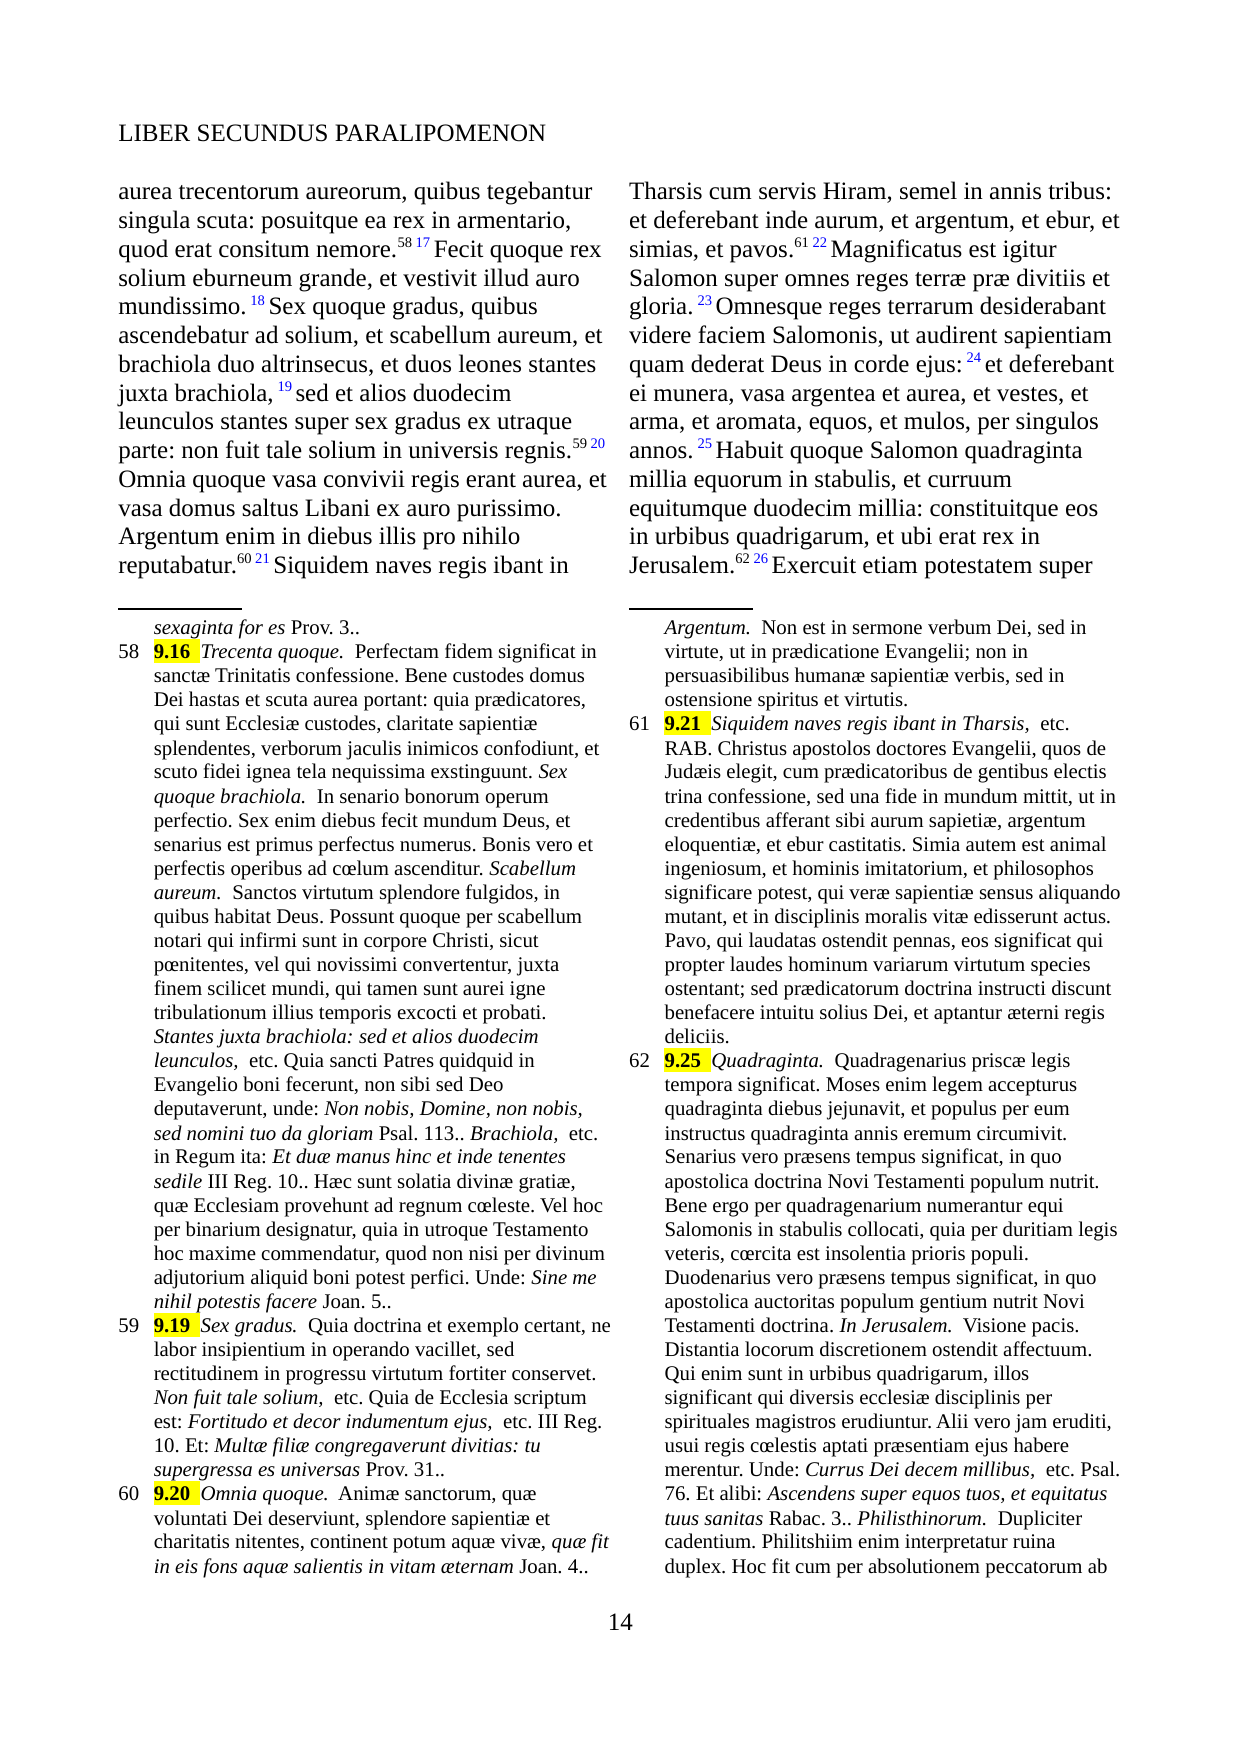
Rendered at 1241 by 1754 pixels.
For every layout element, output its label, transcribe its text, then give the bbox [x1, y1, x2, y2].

text 9.16 Trecenta quoque. Perfectam fidem significat in sanctæ Trinitatis confessione. Bene custodes domus Dei hastas et scuta aurea portant: quia prædicatores, qui sunt Ecclesiæ custodes, claritate sapientiæ splendentes, verborum jaculis inimicos confodiunt, et scuto fidei ignea tela nequissima exstinguunt. Sex quoque brachiola. In senario bonorum operum perfectio. Sex enim diebus fecit mundum Deus, et senarius est primus perfectus numerus. Bonis vero et perfectis operibus ad cœlum ascenditur. Scabellum aureum. Sanctos virtutum splendore fulgidos, in quibus habitat Deus. Possunt quoque per scabellum notari qui infirmi sunt in corpore Christi, sicut pœnitentes, vel qui novissimi convertentur, juxta finem scilicet mundi, qui tamen sunt aurei igne tribulationum illius temporis excocti et probati. Stantes juxta brachiola: sed et alios duodecim leunculos, etc. Quia sancti Patres quidquid in Evangelio boni fecerunt, non sibi sed Deo deputaverunt, unde: Non nobis, Domine, non nobis, sed nomini tuo da gloriam Psal. 113.. Brachiola, etc. in Regum ita: Et duæ manus hinc et inde tenentes sedile III Reg. 10.. Hæc sunt solatia divinæ gratiæ, quæ Ecclesiam provehunt ad regnum cœleste. Vel hoc per binarium designatur, quia in utroque Testamento hoc maxime commendatur, quod non nisi per divinum adjutorium aliquid boni potest perfici. Unde: Sine me nihil potestis facere Joan. 5.. [118, 639, 611, 1313]
text Tharsis cum servis Hiram, semel in annis tribus: et deferebant inde aurum, et argentum, et ebur, et simias, et pavos. 22 Magnificatus est igitur Salomon super omnes reges terræ præ divitiis et gloria. 23 Omnesque reges terrarum desiderabant videre faciem Salomonis, ut audirent sapientiam quam dederat Deus in corde ejus: 24 et deferebant ei munera, vasa argentea et aurea, et vestes, et arma, et aromata, equos, et mulos, per singulos annos. 25 Habuit quoque Salomon quadraginta millia equorum in stabulis, et curruum equitumque duodecim millia: constituitque eos in urbibus quadrigarum, et ubi erat rex in Jerusalem. 26 Exercuit etiam potestatem super [629, 176, 1122, 579]
text 9.25 Quadraginta. Quadragenarius priscæ legis tempora significat. Moses enim legem accepturus quadraginta diebus jejunavit, et populus per eum instructus quadraginta annis eremum circumivit. Senarius vero præsens tempus significat, in quo apostolica doctrina Novi Testamenti populum nutrit. Bene ergo per quadragenarium numerantur equi Salomonis in stabulis collocati, quia per duritiam legis veteris, cœrcita est insolentia prioris populi. Duodenarius vero præsens tempus significat, in quo apostolica auctoritas populum gentium nutrit Novi Testamenti doctrina. In Jerusalem. Visione pacis. Distantia locorum discretionem ostendit affectuum. Qui enim sunt in urbibus quadrigarum, illos significant qui diversis ecclesiæ disciplinis per spirituales magistros erudiuntur. Alii vero jam eruditi, usui regis cœlestis aptati præsentiam ejus habere merentur. Unde: Currus Dei decem millibus, etc. Psal. 76. Et alibi: Ascendens super equos tuos, et equitatus tuus sanitas Rabac. 3.. Philisthinorum. Dupliciter cadentium. Philitshiim enim interpretatur ruina duplex. Hoc fit cum per absolutionem peccatorum ab [629, 1048, 1122, 1578]
text 9.19 Sex gradus. Quia doctrina et exemplo certant, ne labor insipientium in operando vacillet, sed rectitudinem in progressu virtutum fortiter conservet. Non fuit tale solium, etc. Quia de Ecclesia scriptum est: Fortitudo et decor indumentum ejus, etc. III Reg. 10. Et: Multæ filiæ congregaverunt divitias: tu supergressa es universas Prov. 31.. [118, 1313, 611, 1481]
text 9.20 Omnia quoque. Animæ sanctorum, quæ voluntati Dei deserviunt, splendore sapientiæ et charitatis nitentes, continent potum aquæ vivæ, quæ fit in eis fons aquæ salientis in vitam æternam Joan. 4.. [118, 1481, 611, 1578]
text sexaginta for es Prov. 3.. [118, 615, 611, 639]
text 9.21 Siquidem naves regis ibant in Tharsis, etc. RAB. Christus apostolos doctores Evangelii, quos de Judæis elegit, cum prædicatoribus de gentibus electis trina confessione, sed una fide in mundum mittit, ut in credentibus afferant sibi aurum sapietiæ, argentum eloquentiæ, et ebur castitatis. Simia autem est animal ingeniosum, et hominis imitatorium, et philosophos significare potest, qui veræ sapientiæ sensus aliquando mutant, et in disciplinis moralis vitæ edisserunt actus. Pavo, qui laudatas ostendit pennas, eos significat qui propter laudes hominum variarum virtutum species ostentant; sed prædicatorum doctrina instructi discunt benefacere intuitu solius Dei, et aptantur æterni regis deliciis. [629, 711, 1122, 1048]
text Argentum. Non est in sermone verbum Dei, sed in virtute, ut in prædicatione Evangelii; non in persuasibilibus humanæ sapientiæ verbis, sed in ostensione spiritus et virtutis. [629, 615, 1122, 711]
text aurea trecentorum aureorum, quibus tegebantur singula scuta: posuitque ea rex in armentario, quod erat consitum nemore. 17 Fecit quoque rex solium eburneum grande, et vestivit illud auro mundissimo. 18 Sex quoque gradus, quibus ascendebatur ad solium, et scabellum aureum, et brachiola duo altrinsecus, et duos leones stantes juxta brachiola, 19 sed et alios duodecim leunculos stantes super sex gradus ex utraque parte: non fuit tale solium in universis regnis. 20 Omnia quoque vasa convivii regis erant aurea, et vasa domus saltus Libani ex auro purissimo. Argentum enim in diebus illis pro nihilo reputabatur. 21 Siquidem naves regis ibant in [118, 176, 611, 579]
